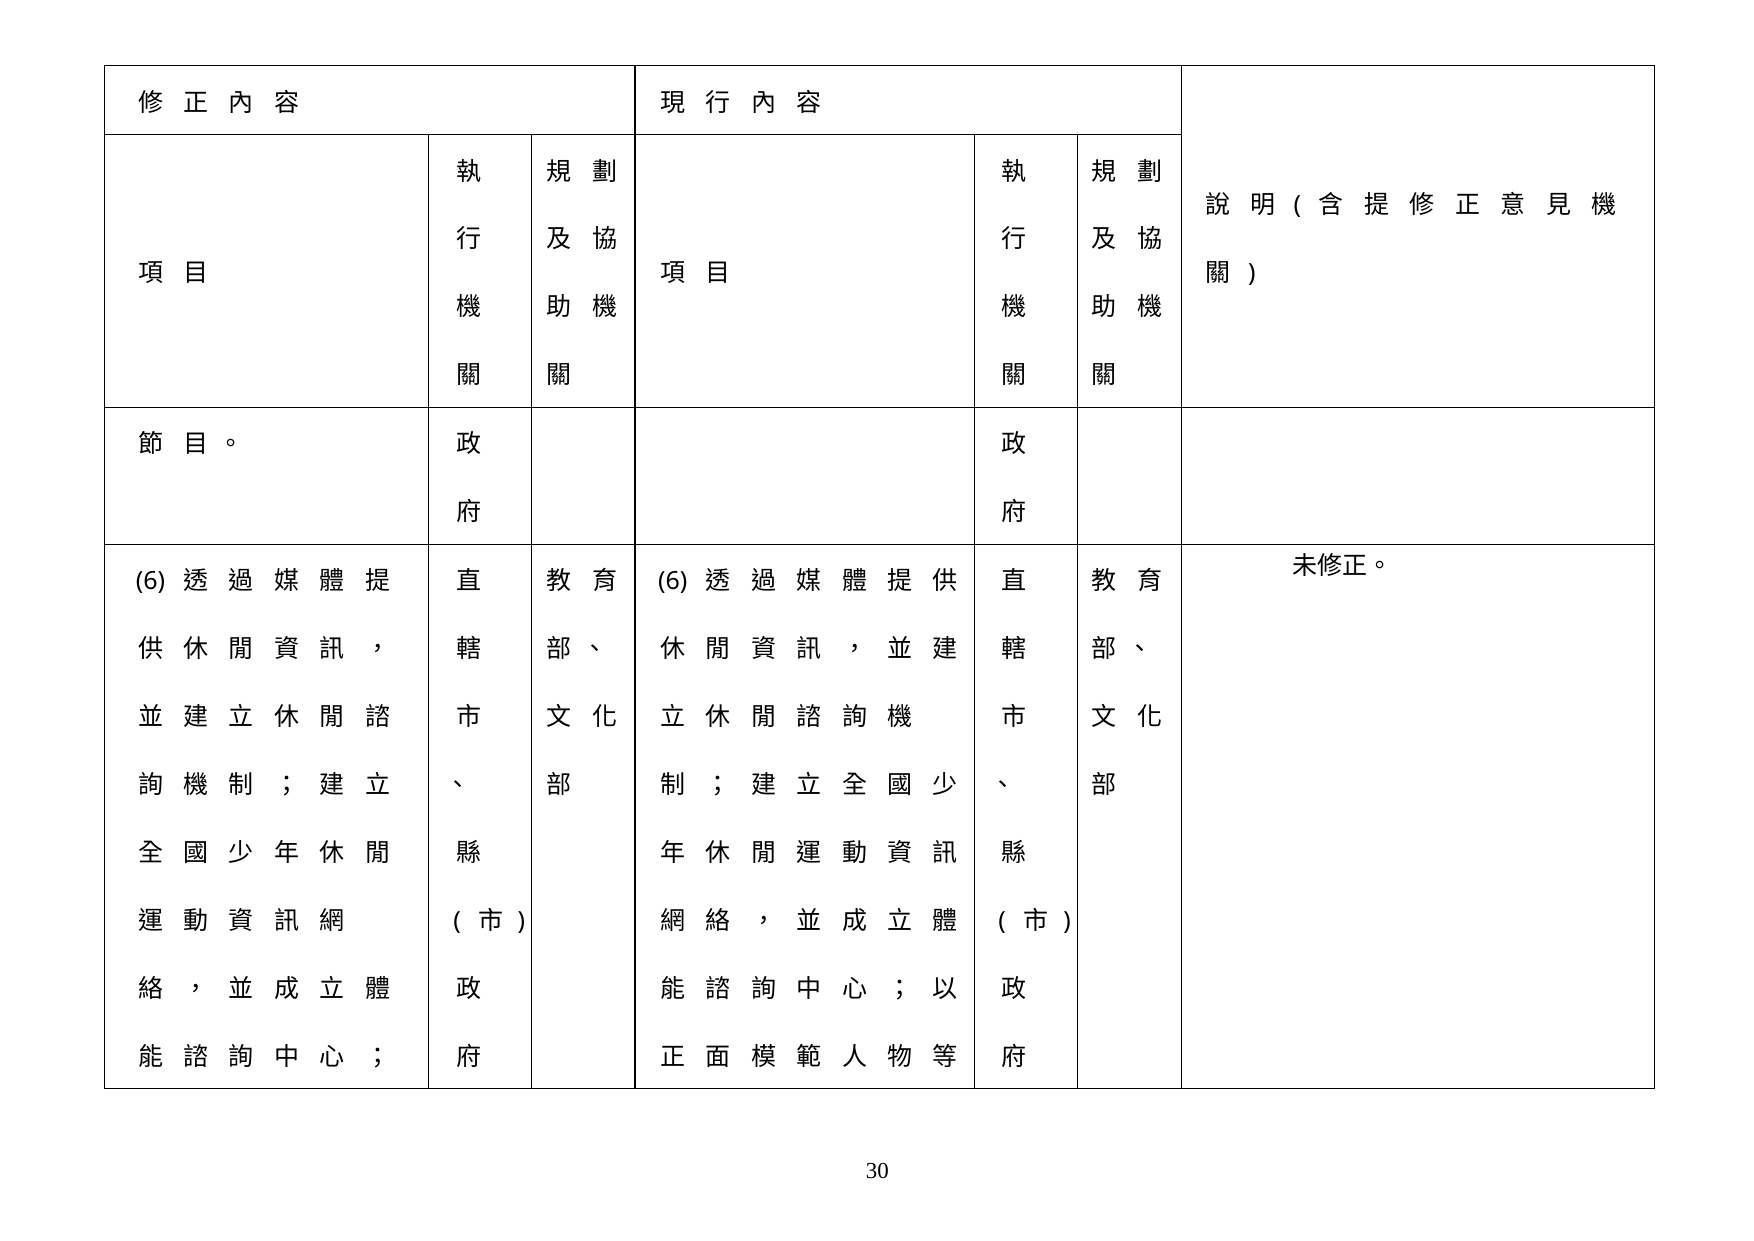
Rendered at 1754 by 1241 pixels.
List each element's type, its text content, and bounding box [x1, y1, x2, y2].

table_cell 教育部、文化部 [532, 545, 634, 1088]
table_cell 規劃及協助機關 [532, 135, 634, 407]
table_cell [532, 408, 634, 544]
table_cell 直轄市、縣(市)政府 [975, 545, 1077, 1088]
table_cell [1182, 408, 1654, 544]
table_cell 政府 [429, 408, 531, 544]
table_cell 執行機關 [975, 135, 1077, 407]
table_cell 執行機關 [429, 135, 531, 407]
table_cell (6)透過媒體提供休閒資訊，並建立休閒諮詢機制；建立全國少年休閒運動資訊網絡，並成立體能諮詢中心；以正面模範人物等 [636, 545, 974, 1088]
table_header 現行內容 [636, 66, 1181, 134]
table_cell [1078, 408, 1181, 544]
table_cell 教育部、文化部 [1078, 545, 1181, 1088]
table_cell 未修正。 [1182, 545, 1654, 1088]
table_cell 直轄市、縣(市)政府 [429, 545, 531, 1088]
table_cell 節目。 [105, 408, 428, 544]
table_header 說明(含提修正意見機關) [1182, 66, 1654, 407]
table_cell 項目 [105, 135, 428, 407]
table_cell 政府 [975, 408, 1077, 544]
table_header 修正內容 [105, 66, 634, 134]
table_cell (6)透過媒體提供休閒資訊，並建立休閒諮詢機制；建立全國少年休閒運動資訊網絡，並成立體能諮詢中心； [105, 545, 428, 1088]
table_cell [636, 408, 974, 544]
table_cell 項目 [636, 135, 974, 407]
table_cell 規劃及協助機關 [1078, 135, 1181, 407]
